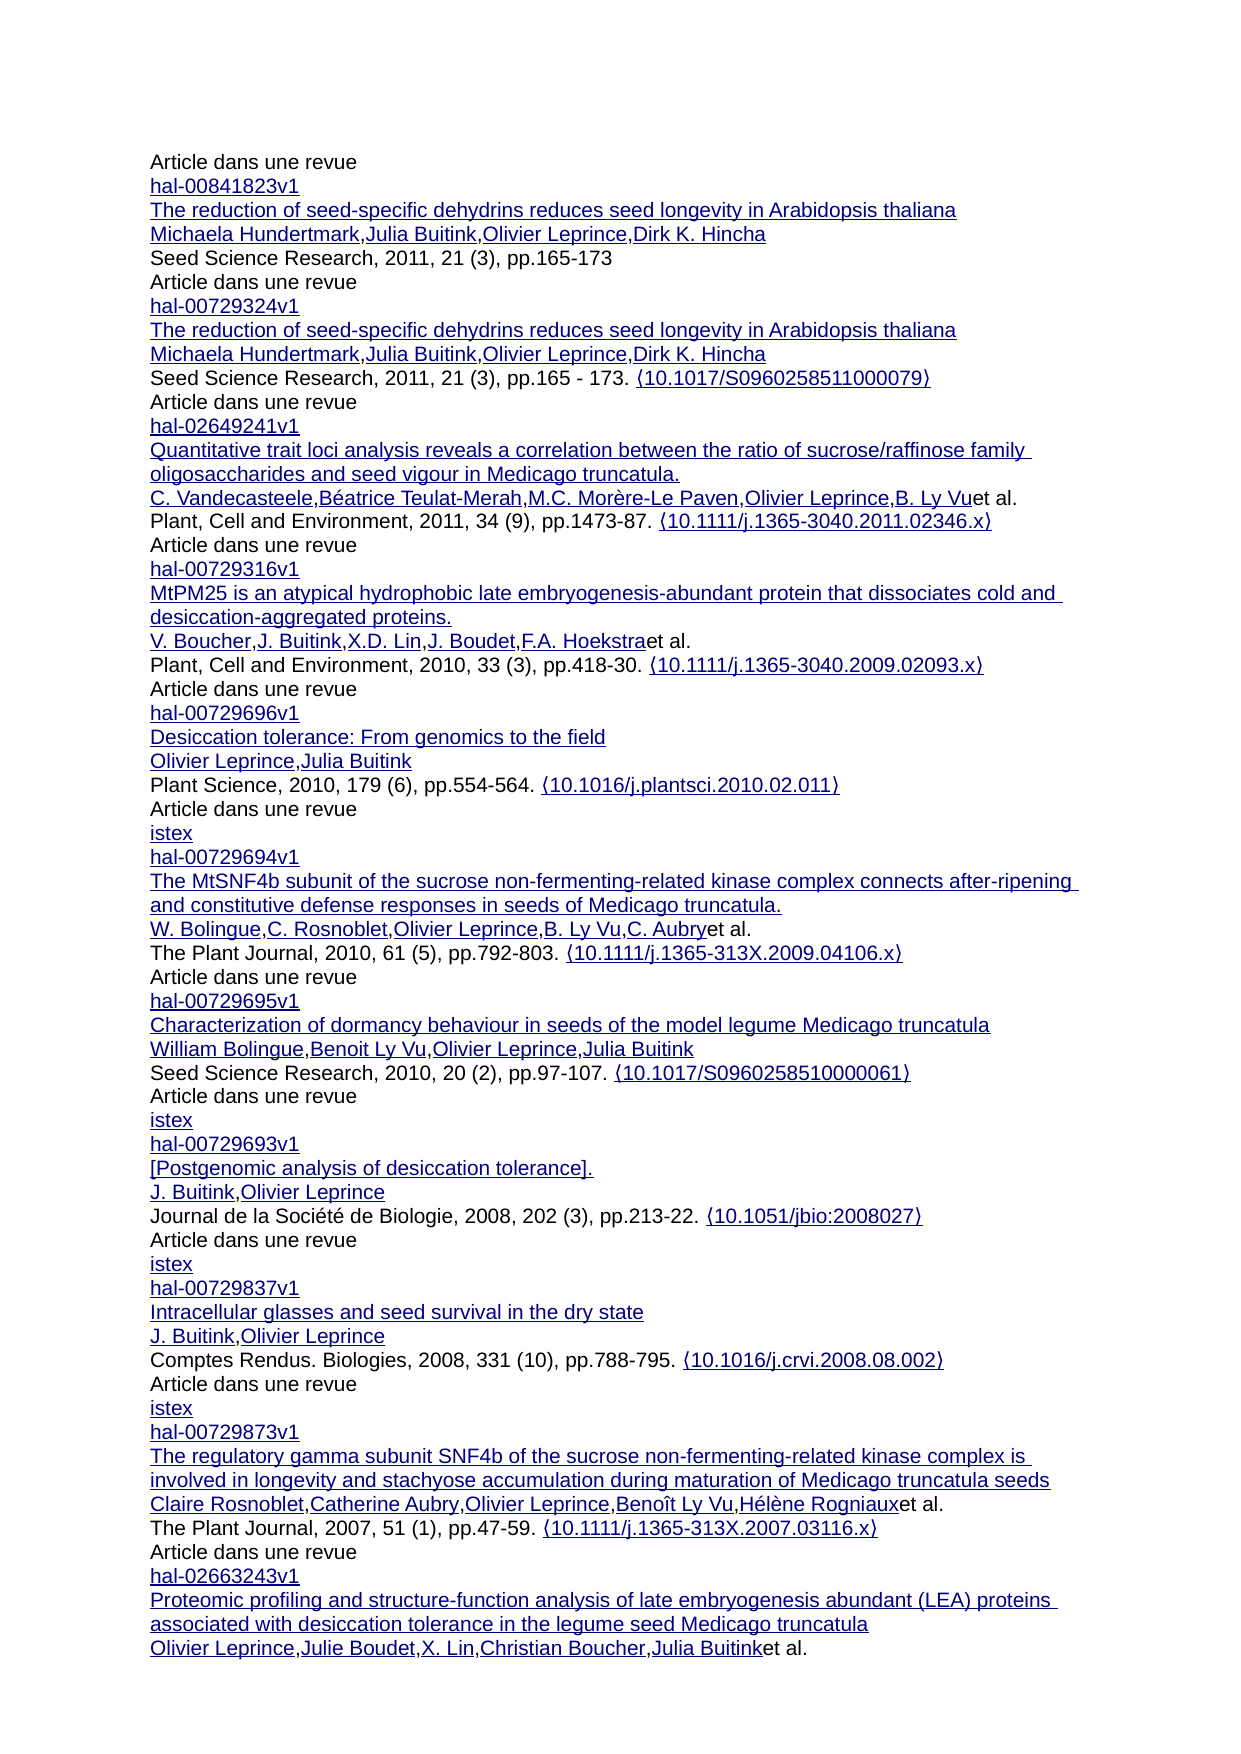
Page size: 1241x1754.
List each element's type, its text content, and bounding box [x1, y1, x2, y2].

table_cell Characterization of dormancy behaviour in seeds of the model legume Medicago truncatula William Bolingue,Benoit Ly Vu,Olivier Leprince,Julia Buitink Seed Science Research, 2010, 20 (2), pp.97-107. ⟨10.1017/S0960258510000061⟩ Article dans une revue istex hal-00729693v1 [150, 1013, 1090, 1156]
table_cell Quantitative trait loci analysis reveals a correlation between the ratio of sucrose/raffinose family oligosaccharides and seed vigour in Medicago truncatula. C. Vandecasteele,Béatrice Teulat-Merah,M.C. Morère-Le Paven,Olivier Leprince,B. Ly Vuet al. Plant, Cell and Environment, 2011, 34 (9), pp.1473-87. ⟨10.1111/j.1365-3040.2011.02346.x⟩ Article dans une revue hal-00729316v1 [150, 438, 1090, 581]
table_cell The reduction of seed-specific dehydrins reduces seed longevity in Arabidopsis thaliana Michaela Hundertmark,Julia Buitink,Olivier Leprince,Dirk K. Hincha Seed Science Research, 2011, 21 (3), pp.165 - 173. ⟨10.1017/S0960258511000079⟩ Article dans une revue hal-02649241v1 [150, 318, 1090, 437]
table_cell Proteomic profiling and structure-function analysis of late embryogenesis abundant (LEA) proteins associated with desiccation tolerance in the legume seed Medicago truncatula Olivier Leprince,Julie Boudet,X. Lin,Christian Boucher,Julia Buitinket al. [150, 1588, 1090, 1659]
table_cell Desiccation tolerance: From genomics to the field Olivier Leprince,Julia Buitink Plant Science, 2010, 179 (6), pp.554-564. ⟨10.1016/j.plantsci.2010.02.011⟩ Article dans une revue istex hal-00729694v1 [150, 725, 1090, 869]
table_cell MtPM25 is an atypical hydrophobic late embryogenesis-abundant protein that dissociates cold and desiccation-aggregated proteins. V. Boucher,J. Buitink,X.D. Lin,J. Boudet,F.A. Hoekstraet al. Plant, Cell and Environment, 2010, 33 (3), pp.418-30. ⟨10.1111/j.1365-3040.2009.02093.x⟩ Article dans une revue hal-00729696v1 [150, 581, 1090, 725]
table_cell The regulatory gamma subunit SNF4b of the sucrose non-fermenting-related kinase complex is involved in longevity and stachyose accumulation during maturation of Medicago truncatula seeds Claire Rosnoblet,Catherine Aubry,Olivier Leprince,Benoît Ly Vu,Hélène Rogniauxet al. The Plant Journal, 2007, 51 (1), pp.47-59. ⟨10.1111/j.1365-313X.2007.03116.x⟩ Article dans une revue hal-02663243v1 [150, 1444, 1090, 1587]
table_cell The reduction of seed-specific dehydrins reduces seed longevity in Arabidopsis thaliana Michaela Hundertmark,Julia Buitink,Olivier Leprince,Dirk K. Hincha Seed Science Research, 2011, 21 (3), pp.165-173 Article dans une revue hal-00729324v1 [150, 198, 1090, 318]
table_cell The MtSNF4b subunit of the sucrose non-fermenting-related kinase complex connects after-ripening and constitutive defense responses in seeds of Medicago truncatula. W. Bolingue,C. Rosnoblet,Olivier Leprince,B. Ly Vu,C. Aubryet al. The Plant Journal, 2010, 61 (5), pp.792-803. ⟨10.1111/j.1365-313X.2009.04106.x⟩ Article dans une revue hal-00729695v1 [150, 869, 1090, 1012]
table_cell Intracellular glasses and seed survival in the dry state J. Buitink,Olivier Leprince Comptes Rendus. Biologies, 2008, 331 (10), pp.788-795. ⟨10.1016/j.crvi.2008.08.002⟩ Article dans une revue istex hal-00729873v1 [150, 1300, 1090, 1444]
table_cell [Postgenomic analysis of desiccation tolerance]. J. Buitink,Olivier Leprince Journal de la Société de Biologie, 2008, 202 (3), pp.213-22. ⟨10.1051/jbio:2008027⟩ Article dans une revue istex hal-00729837v1 [150, 1156, 1090, 1300]
table_cell Article dans une revue hal-00841823v1 [150, 150, 1090, 198]
